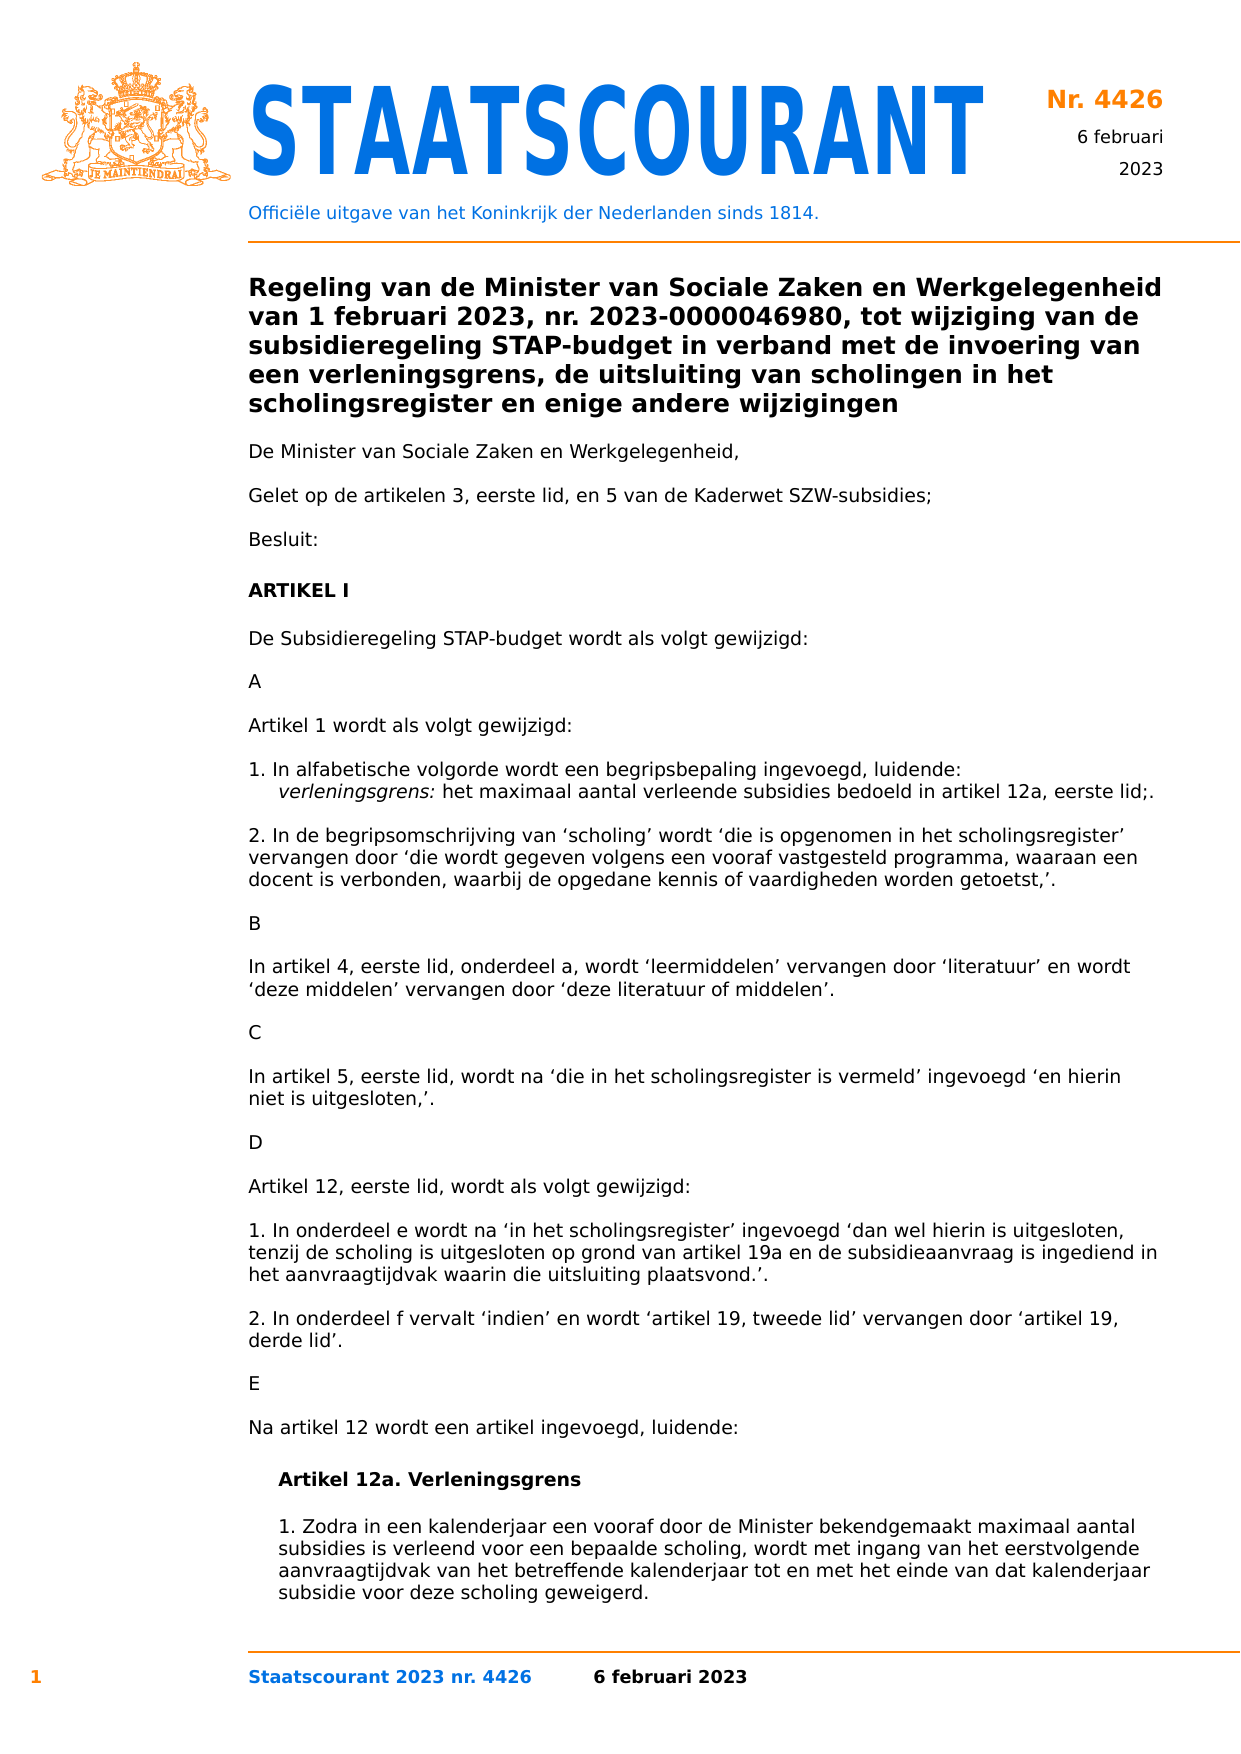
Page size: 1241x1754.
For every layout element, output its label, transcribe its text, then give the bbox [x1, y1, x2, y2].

table_cell 6 februari [998, 121, 1240, 153]
subtitle Artikel 12a. Verleningsgrens [278, 1469, 1163, 1491]
text De Minister van Sociale Zaken en Werkgelegenheid, [248, 441, 1163, 463]
text Artikel 1 wordt als volgt gewijzigd: [248, 715, 1163, 737]
text D [248, 1132, 1163, 1154]
text 2. In de begripsomschrijving van ‘scholing’ wordt ‘die is opgenomen in het scholingsregister’ vervangen door ‘die wordt gegeven volgens een vooraf vastgesteld programma, waaraan een docent is verbonden, waarbij de opgedane kennis of vaardigheden worden getoetst,’. [248, 825, 1163, 891]
text C [248, 1022, 1163, 1044]
subtitle ARTIKEL I [248, 580, 1163, 602]
text In artikel 5, eerste lid, wordt na ‘die in het scholingsregister is vermeld’ ingevoegd ‘en hierin niet is uitgesloten,’. [248, 1066, 1163, 1110]
text Na artikel 12 wordt een artikel ingevoegd, luidende: [248, 1417, 1163, 1439]
text In artikel 4, eerste lid, onderdeel a, wordt ‘leermiddelen’ vervangen door ‘literatuur’ en wordt ‘deze middelen’ vervangen door ‘deze literatuur of middelen’. [248, 956, 1163, 1000]
table_header Nr. 4426 [998, 62, 1240, 121]
subtitle Regeling van de Minister van Sociale Zaken en Werkgelegenheid van 1 februari 2023, nr. 2023-0000046980, tot wijziging van de subsidieregeling STAP-budget in verband met de invoering van een verleningsgrens, de uitsluiting van scholingen in het scholingsregister en enige andere wijzigingen [248, 273, 1163, 419]
table_header [25, 62, 248, 241]
text Gelet op de artikelen 3, eerste lid, en 5 van de Kaderwet SZW-subsidies; [248, 484, 1163, 507]
text E [248, 1373, 1163, 1395]
text A [248, 671, 1163, 693]
text B [248, 913, 1163, 934]
text 1. Zodra in een kalenderjaar een vooraf door de Minister bekendgemaakt maximaal aantal subsidies is verleend voor een bepaalde scholing, wordt met ingang van het eerstvolgende aanvraagtijdvak van het betreffende kalenderjaar tot en met het einde van dat kalenderjaar subsidie voor deze scholing geweigerd. [278, 1516, 1163, 1604]
text De Subsidieregeling STAP-budget wordt als volgt gewijzigd: [248, 627, 1163, 649]
text Besluit: [248, 528, 1163, 550]
table_cell 2023 [998, 153, 1240, 203]
text verleningsgrens: het maximaal aantal verleende subsidies bedoeld in artikel 12a, eerste lid;. [278, 781, 1163, 803]
text 2. In onderdeel f vervalt ‘indien’ en wordt ‘artikel 19, tweede lid’ vervangen door ‘artikel 19, derde lid’. [248, 1307, 1163, 1351]
table_cell Officiële uitgave van het Koninkrijk der Nederlanden sinds 1814. [248, 203, 1240, 241]
text 1. In alfabetische volgorde wordt een begripsbepaling ingevoegd, luidende: [248, 759, 1163, 781]
text 1. In onderdeel e wordt na ‘in het scholingsregister’ ingevoegd ‘dan wel hierin is uitgesloten, tenzij de scholing is uitgesloten op grond van artikel 19a en de subsidieaanvraag is ingediend in het aanvraagtijdvak waarin die uitsluiting plaatsvond.’. [248, 1220, 1163, 1286]
text Artikel 12, eerste lid, wordt als volgt gewijzigd: [248, 1176, 1163, 1198]
picture [41, 62, 231, 186]
table_header STAATSCOURANT [248, 62, 998, 203]
